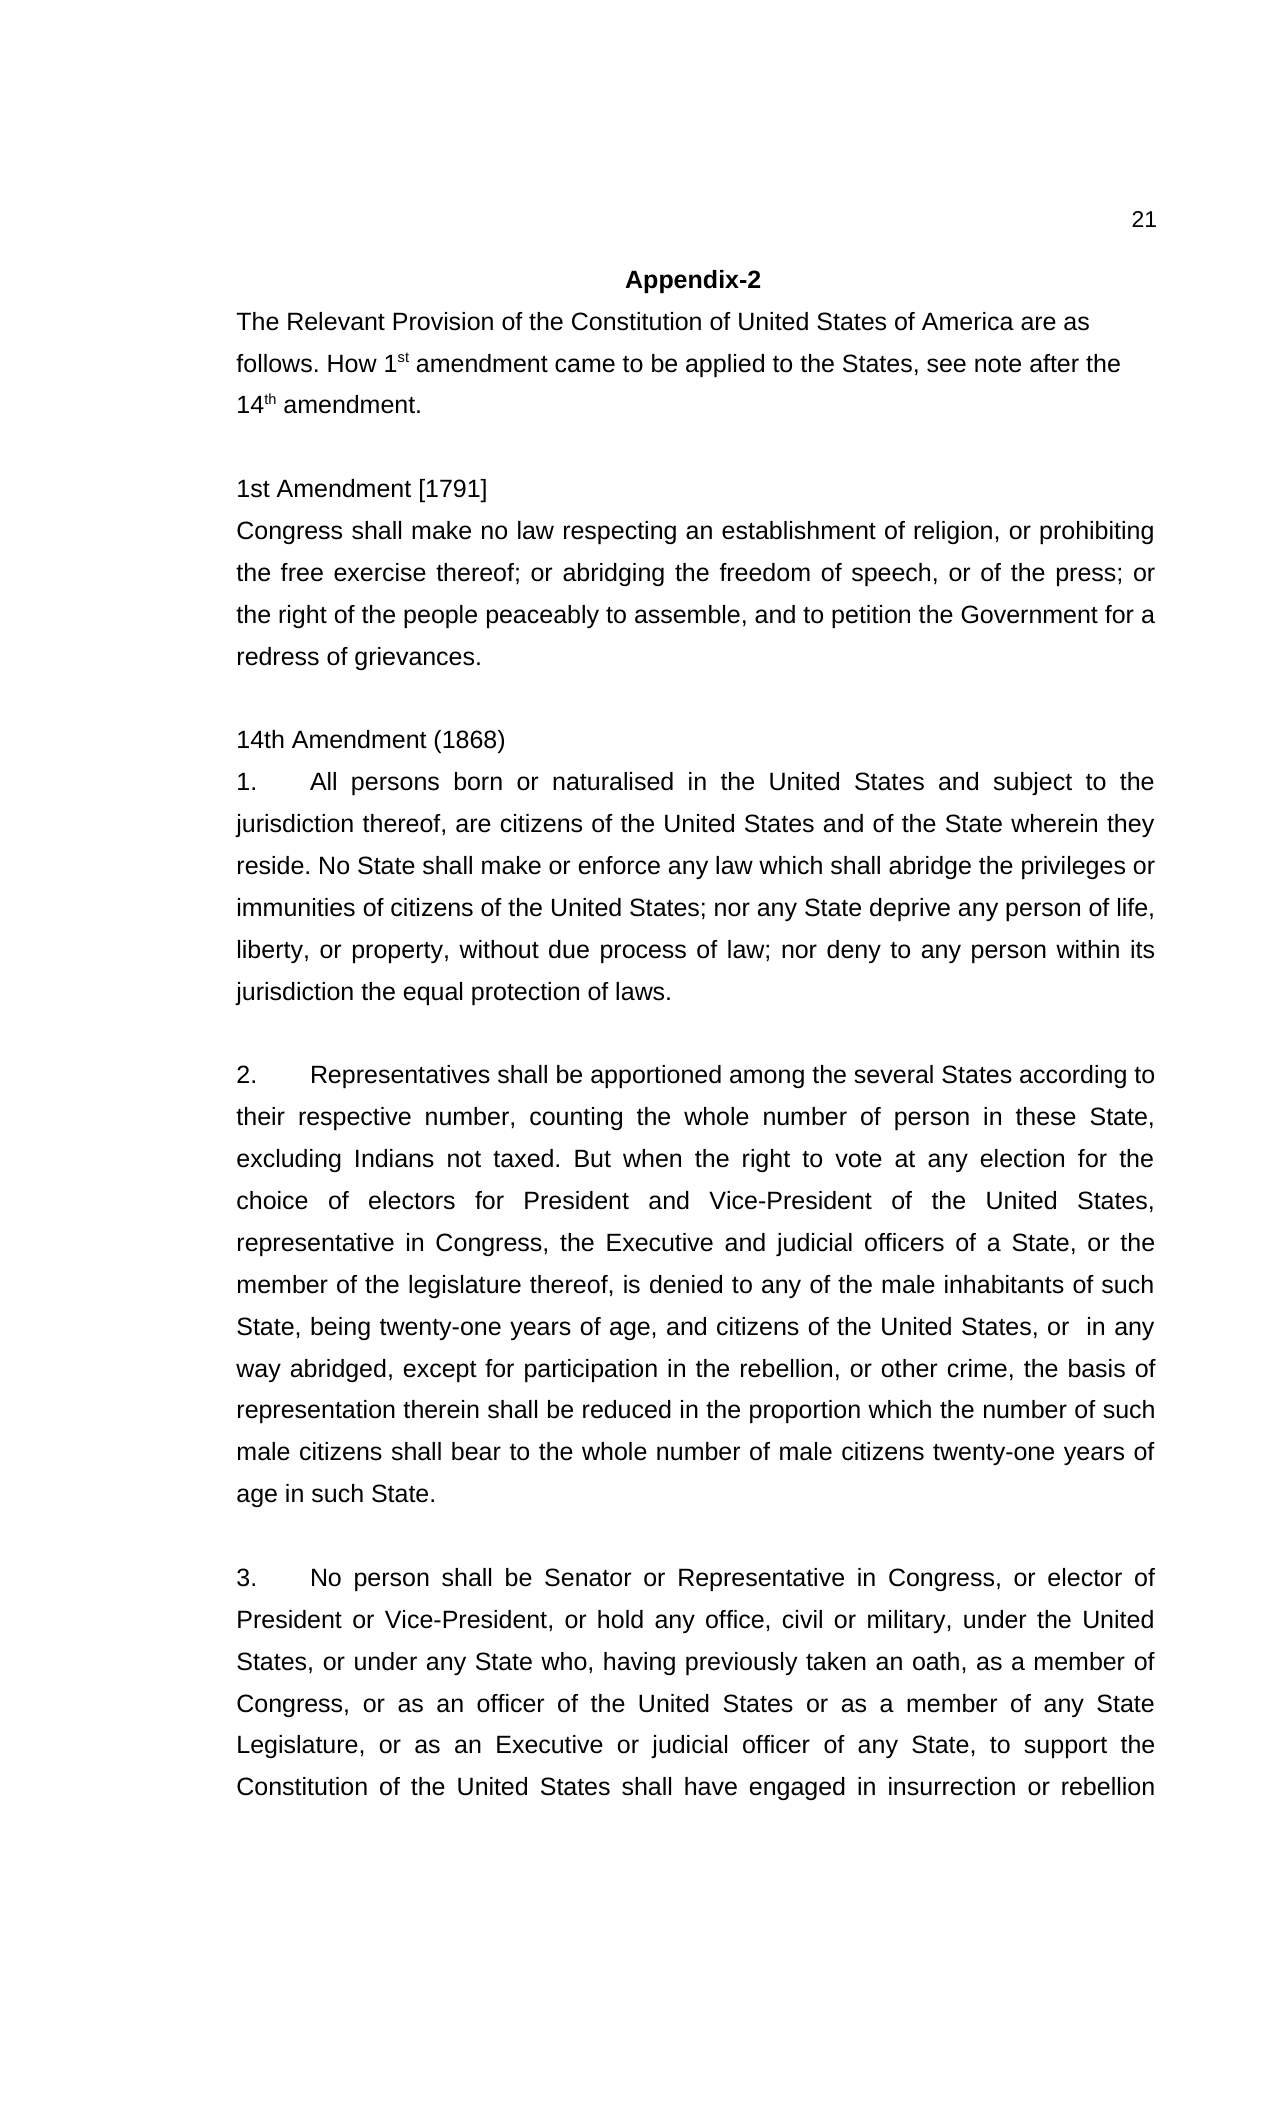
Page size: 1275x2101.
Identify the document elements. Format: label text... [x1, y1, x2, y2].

text 1. All persons born or naturalised in the United States and subject to the jurisdiction thereof, are citizens of the United States and of the State wherein they reside. No State shall make or enforce any law which shall abridge the privileges or immunities of citizens of the United States; nor any State deprive any person of life, liberty, or property, without due process of law; nor deny to any person within its jurisdiction the equal protection of laws. [236, 768, 1157, 1005]
text The Relevant Provision of the Constitution of United States of America are as follows. How 1st amendment came to be applied to the States, see note after the 14th amendment. [236, 307, 1157, 419]
text 3. No person shall be Senator or Representative in Congress, or elector of President or Vice-President, or hold any office, civil or military, under the United States, or under any State who, having previously taken an oath, as a member of Congress, or as an officer of the United States or as a member of any State Legislature, or as an Executive or judicial officer of any State, to support the Constitution of the United States shall have engaged in insurrection or rebellion [236, 1564, 1157, 1801]
text 1st Amendment [1791] [236, 475, 1157, 503]
text Congress shall make no law respecting an establishment of religion, or prohibiting the free exercise thereof; or abridging the freedom of speech, or of the press; or the right of the people peaceably to assemble, and to petition the Government for a redress of grievances. [236, 517, 1157, 670]
text 14th Amendment (1868) [236, 726, 1157, 754]
text Appendix-2 [236, 266, 1157, 293]
text 2. Representatives shall be apportioned among the several States according to their respective number, counting the whole number of person in these State, excluding Indians not taxed. But when the right to vote at any election for the choice of electors for President and Vice-President of the United States, representative in Congress, the Executive and judicial officers of a State, or the member of the legislature thereof, is denied to any of the male inhabitants of such State, being twenty-one years of age, and citizens of the United States, or in any way abridged, except for participation in the rebellion, or other crime, the basis of representation therein shall be reduced in the proportion which the number of such male citizens shall bear to the whole number of male citizens twenty-one years of age in such State. [236, 1061, 1157, 1508]
